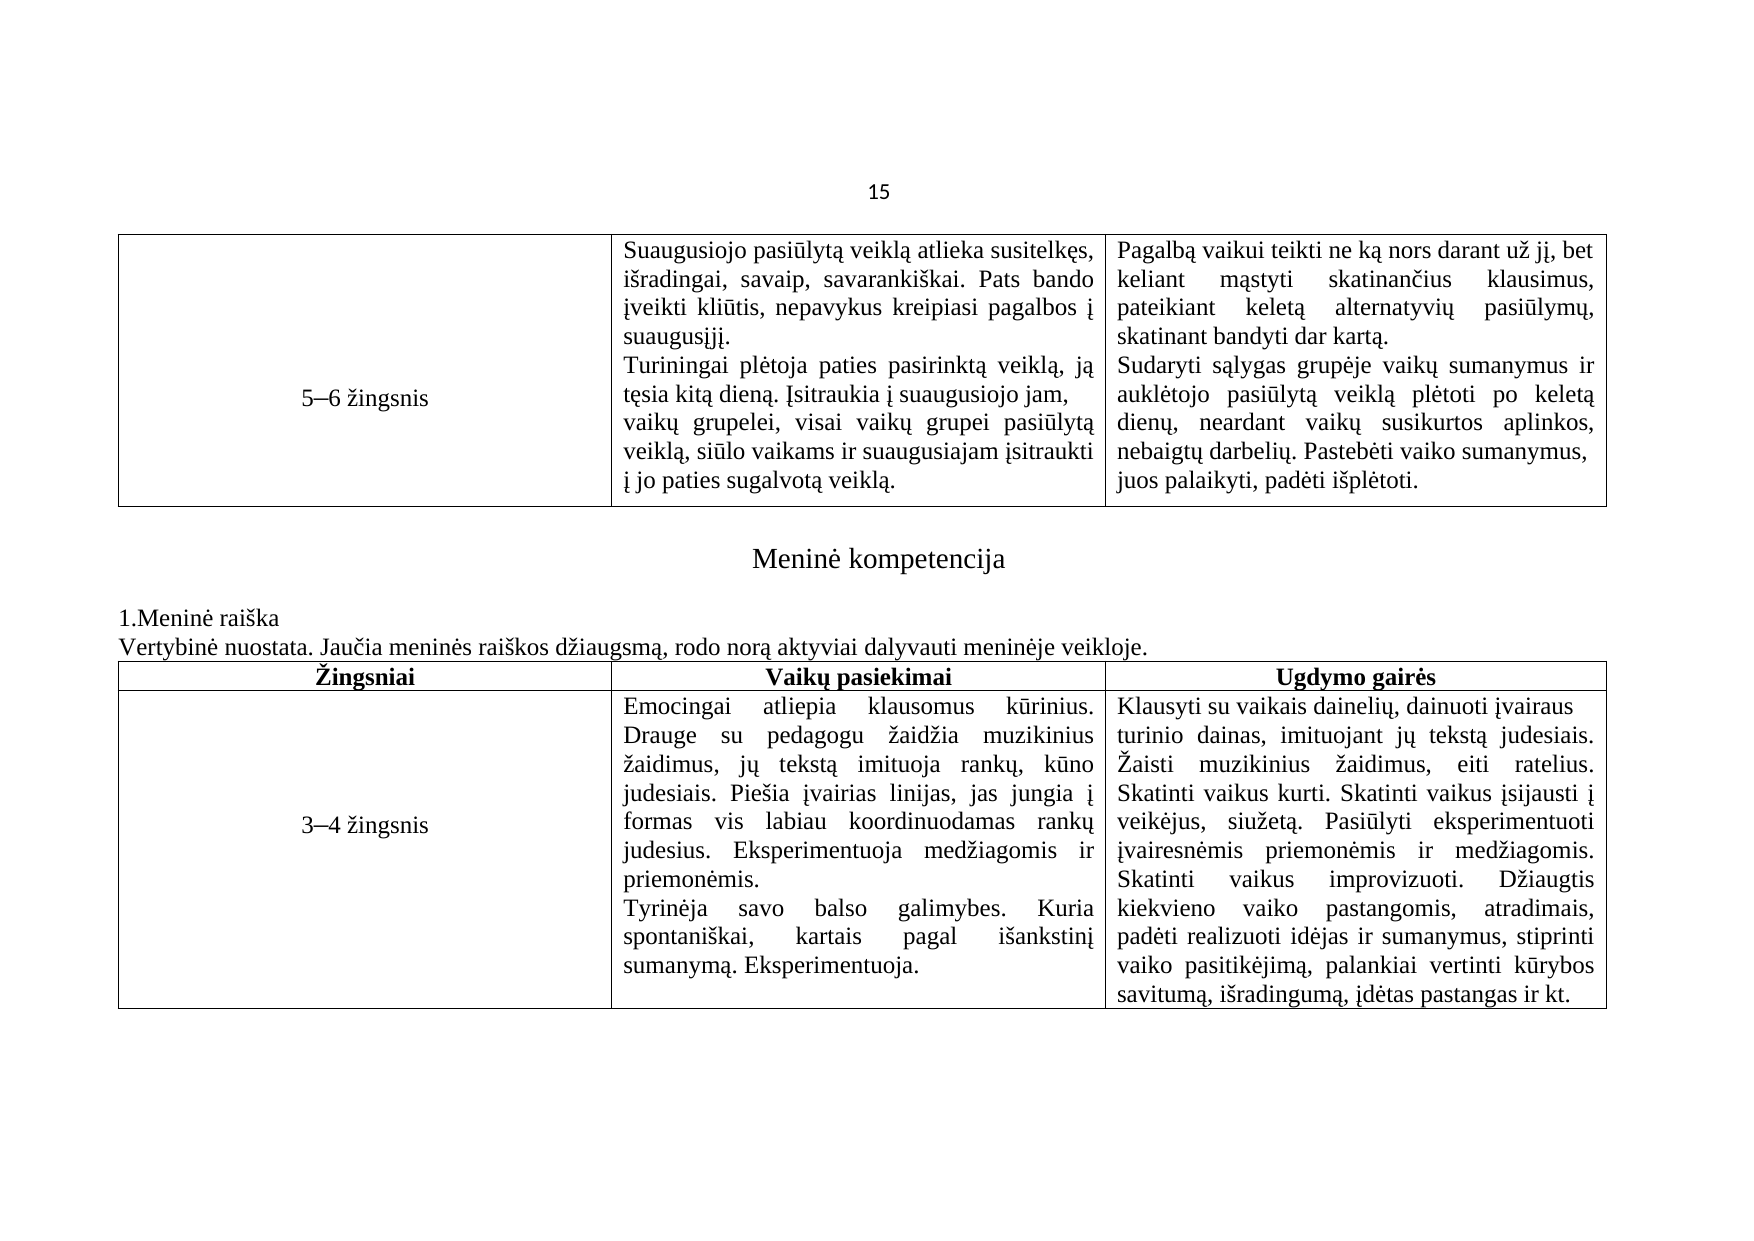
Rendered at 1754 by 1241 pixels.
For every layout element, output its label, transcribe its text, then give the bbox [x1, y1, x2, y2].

table_header Ugdymo gairės [1106, 662, 1606, 690]
table_cell Klausyti su vaikais dainelių, dainuoti įvairaus turinio dainas, imituojant jų tekstą judesiais. Žaisti muzikinius žaidimus, eiti ratelius. Skatinti vaikus kurti. Skatinti vaikus įsijausti į veikėjus, siužetą. Pasiūlyti eksperimentuoti įvairesnėmis priemonėmis ir medžiagomis. Skatinti vaikus improvizuoti. Džiaugtis kiekvieno vaiko pastangomis, atradimais, padėti realizuoti idėjas ir sumanymus, stiprinti vaiko pasitikėjimą, palankiai vertinti kūrybos savitumą, išradingumą, įdėtas pastangas ir kt. [1106, 691, 1606, 1008]
table_cell 5–6 žingsnis [119, 235, 611, 506]
text Meninė kompetencija [118, 541, 1639, 574]
table_header Žingsniai [119, 662, 611, 690]
text Vertybinė nuostata. Jaučia meninės raiškos džiaugsmą, rodo norą aktyviai dalyvauti meninėje veikloje. [118, 632, 1639, 661]
text 1.Meninė raiška [118, 603, 1639, 632]
table_cell Emocingai atliepia klausomus kūrinius. Drauge su pedagogu žaidžia muzikinius žaidimus, jų tekstą imituoja rankų, kūno judesiais. Piešia įvairias linijas, jas jungia į formas vis labiau koordinuodamas rankų judesius. Eksperimentuoja medžiagomis ir priemonėmis. Tyrinėja savo balso galimybes. Kuria spontaniškai, kartais pagal išankstinį sumanymą. Eksperimentuoja. [612, 691, 1105, 1008]
table_cell Suaugusiojo pasiūlytą veiklą atlieka susitelkęs, išradingai, savaip, savarankiškai. Pats bando įveikti kliūtis, nepavykus kreipiasi pagalbos į suaugusįjį. Turiningai plėtoja paties pasirinktą veiklą, ją tęsia kitą dieną. Įsitraukia į suaugusiojo jam, vaikų grupelei, visai vaikų grupei pasiūlytą veiklą, siūlo vaikams ir suaugusiajam įsitraukti į jo paties sugalvotą veiklą. [612, 235, 1105, 506]
table_cell Pagalbą vaikui teikti ne ką nors darant už jį, bet keliant mąstyti skatinančius klausimus, pateikiant keletą alternatyvių pasiūlymų, skatinant bandyti dar kartą. Sudaryti sąlygas grupėje vaikų sumanymus ir auklėtojo pasiūlytą veiklą plėtoti po keletą dienų, neardant vaikų susikurtos aplinkos, nebaigtų darbelių. Pastebėti vaiko sumanymus, juos palaikyti, padėti išplėtoti. [1106, 235, 1606, 506]
table_header Vaikų pasiekimai [612, 662, 1105, 690]
table_cell 3–4 žingsnis [119, 691, 611, 1008]
